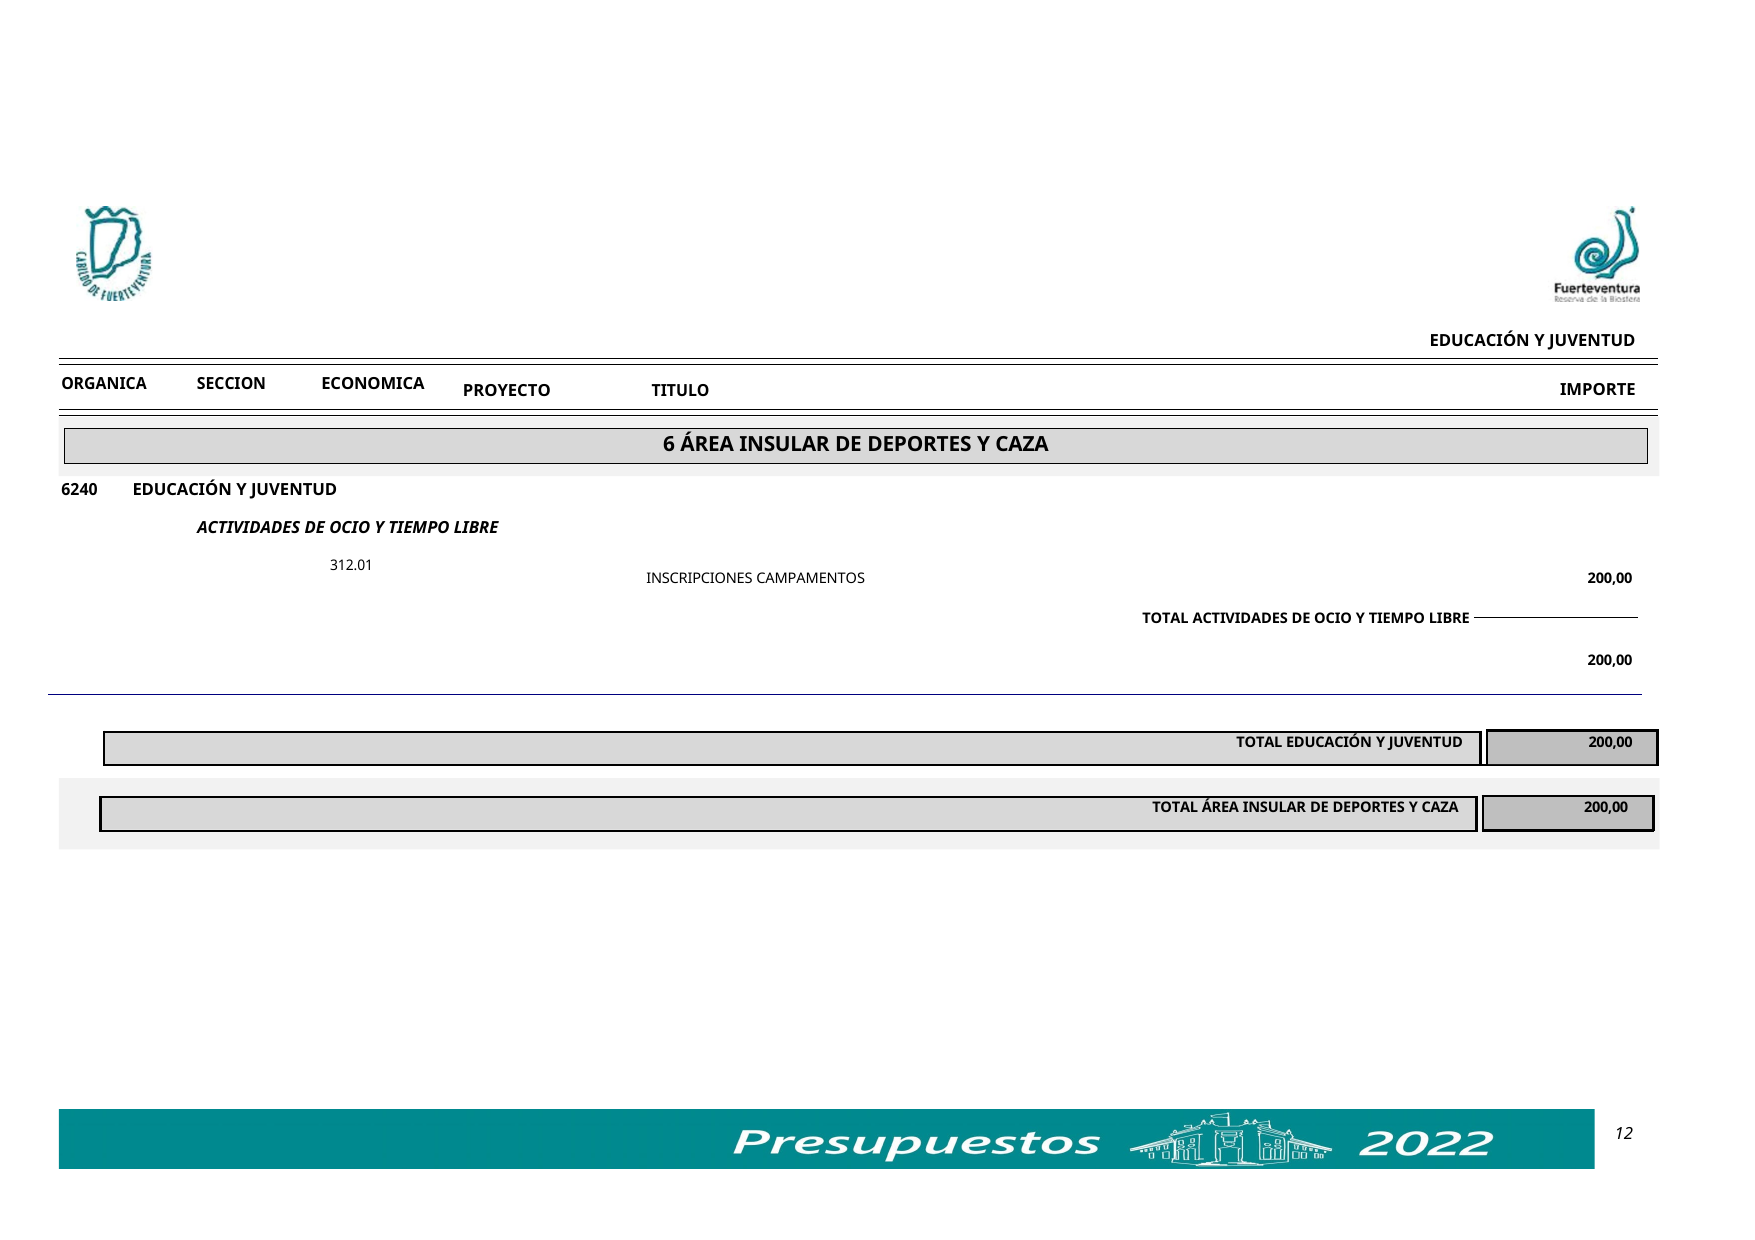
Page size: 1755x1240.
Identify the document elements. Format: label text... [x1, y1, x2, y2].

text 6240 EDUCACIÓN Y JUVENTUD [61, 478, 1673, 501]
text ORGANICA SECCION ECONOMICA [61, 372, 437, 394]
text TITULO IMPORTE [651, 377, 1673, 402]
text 200,00 [1587, 650, 1673, 670]
text EDUCACIÓN Y JUVENTUD [48, 328, 1635, 351]
text PROYECTO [463, 378, 564, 401]
text ACTIVIDADES DE OCIO Y TIEMPO LIBRE [197, 515, 1673, 538]
text TOTAL ACTIVIDADES DE OCIO Y TIEMPO LIBRE [48, 608, 1469, 628]
text 312.01 [48, 554, 373, 574]
text INSCRIPCIONES CAMPAMENTOS 200,00 [646, 568, 1673, 588]
